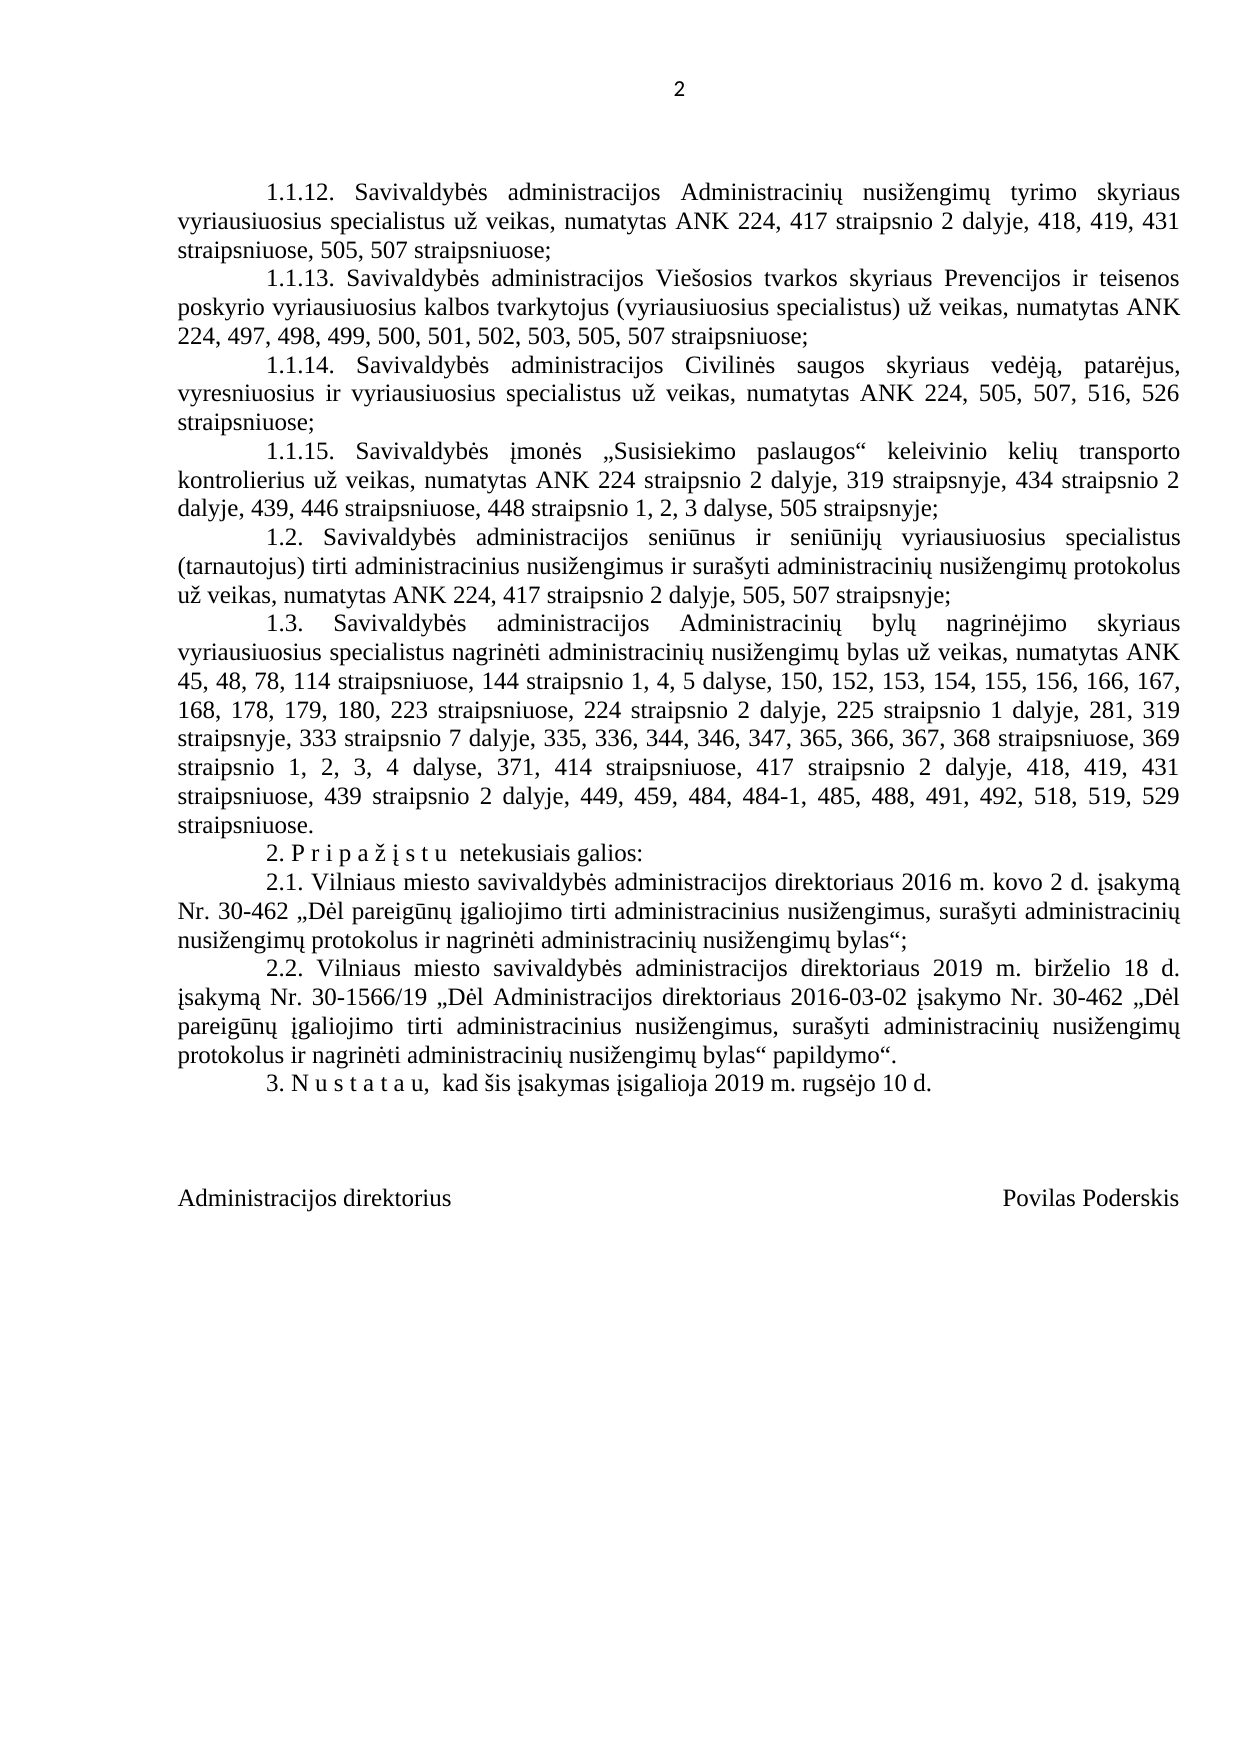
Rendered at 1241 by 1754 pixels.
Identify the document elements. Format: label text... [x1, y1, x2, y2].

text Administracijos direktorius Povilas Poderskis [177, 1183, 1181, 1212]
text 1.1.14. Savivaldybės administracijos Civilinės saugos skyriaus vedėją, patarėjus, vyresniuosius ir vyriausiuosius specialistus už veikas, numatytas ANK 224, 505, 507, 516, 526 straipsniuose; [177, 350, 1181, 436]
text 2. P r i p a ž į s t u netekusiais galios: [177, 838, 1181, 867]
text 1.1.15. Savivaldybės įmonės „Susisiekimo paslaugos“ keleivinio kelių transporto kontrolierius už veikas, numatytas ANK 224 straipsnio 2 dalyje, 319 straipsnyje, 434 straipsnio 2 dalyje, 439, 446 straipsniuose, 448 straipsnio 1, 2, 3 dalyse, 505 straipsnyje; [177, 436, 1181, 522]
text 2.1. Vilniaus miesto savivaldybės administracijos direktoriaus 2016 m. kovo 2 d. įsakymą Nr. 30-462 „Dėl pareigūnų įgaliojimo tirti administracinius nusižengimus, surašyti administracinių nusižengimų protokolus ir nagrinėti administracinių nusižengimų bylas“; [177, 867, 1181, 953]
text 1.1.12. Savivaldybės administracijos Administracinių nusižengimų tyrimo skyriaus vyriausiuosius specialistus už veikas, numatytas ANK 224, 417 straipsnio 2 dalyje, 418, 419, 431 straipsniuose, 505, 507 straipsniuose; [177, 177, 1181, 263]
text 1.1.13. Savivaldybės administracijos Viešosios tvarkos skyriaus Prevencijos ir teisenos poskyrio vyriausiuosius kalbos tvarkytojus (vyriausiuosius specialistus) už veikas, numatytas ANK 224, 497, 498, 499, 500, 501, 502, 503, 505, 507 straipsniuose; [177, 263, 1181, 350]
text 1.2. Savivaldybės administracijos seniūnus ir seniūnijų vyriausiuosius specialistus (tarnautojus) tirti administracinius nusižengimus ir surašyti administracinių nusižengimų protokolus už veikas, numatytas ANK 224, 417 straipsnio 2 dalyje, 505, 507 straipsnyje; [177, 522, 1181, 608]
text 1.3. Savivaldybės administracijos Administracinių bylų nagrinėjimo skyriaus vyriausiuosius specialistus nagrinėti administracinių nusižengimų bylas už veikas, numatytas ANK 45, 48, 78, 114 straipsniuose, 144 straipsnio 1, 4, 5 dalyse, 150, 152, 153, 154, 155, 156, 166, 167, 168, 178, 179, 180, 223 straipsniuose, 224 straipsnio 2 dalyje, 225 straipsnio 1 dalyje, 281, 319 straipsnyje, 333 straipsnio 7 dalyje, 335, 336, 344, 346, 347, 365, 366, 367, 368 straipsniuose, 369 straipsnio 1, 2, 3, 4 dalyse, 371, 414 straipsniuose, 417 straipsnio 2 dalyje, 418, 419, 431 straipsniuose, 439 straipsnio 2 dalyje, 449, 459, 484, 484-1, 485, 488, 491, 492, 518, 519, 529 straipsniuose. [177, 608, 1181, 838]
text 3. N u s t a t a u, kad šis įsakymas įsigalioja 2019 m. rugsėjo 10 d. [177, 1068, 1181, 1097]
text 2.2. Vilniaus miesto savivaldybės administracijos direktoriaus 2019 m. birželio 18 d. įsakymą Nr. 30-1566/19 „Dėl Administracijos direktoriaus 2016-03-02 įsakymo Nr. 30-462 „Dėl pareigūnų įgaliojimo tirti administracinius nusižengimus, surašyti administracinių nusižengimų protokolus ir nagrinėti administracinių nusižengimų bylas“ papildymo“. [177, 953, 1181, 1068]
